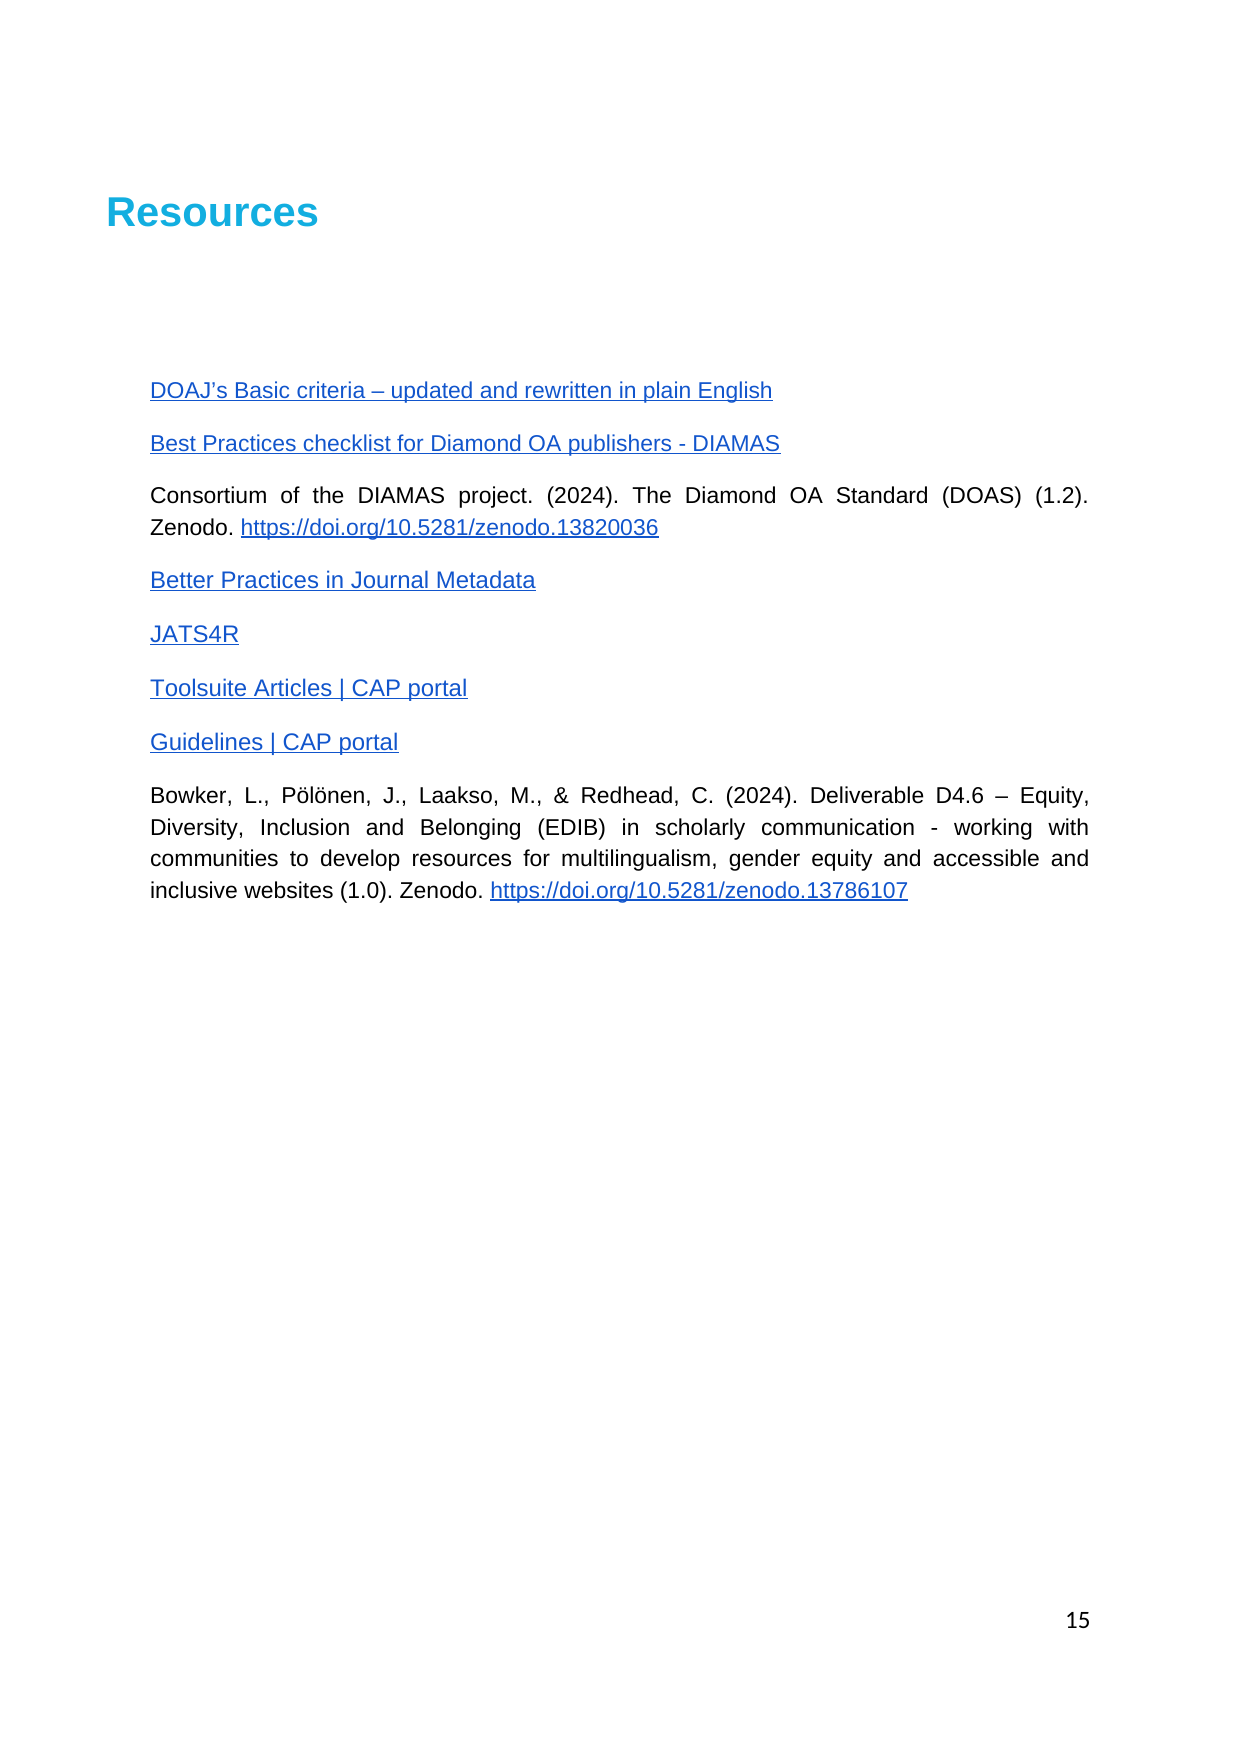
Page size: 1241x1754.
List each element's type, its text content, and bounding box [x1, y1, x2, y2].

text DOAJ’s Basic criteria – updated and rewritten in plain English [150, 377, 1090, 404]
text Best Practices checklist for Diamond OA publishers - DIAMAS [150, 430, 1090, 456]
text Bowker, L., Pölönen, J., Laakso, M., & Redhead, C. (2024). Deliverable D4.6 – Equity, Diversity, Inclusion and Belonging (EDIB) in scholarly communication - working with communities to develop resources for multilingualism, gender equity and accessible and inclusive websites (1.0). Zenodo. https://doi.org/10.5281/zenodo.13786107 [150, 782, 1090, 903]
text Toolsuite Articles | CAP portal [150, 674, 1090, 702]
text JATS4R [150, 620, 1090, 648]
subtitle Resources [106, 187, 1090, 235]
text Guidelines | CAP portal [150, 728, 1090, 756]
text Consortium of the DIAMAS project. (2024). The Diamond OA Standard (DOAS) (1.2). Zenodo. https://doi.org/10.5281/zenodo.13820036 [150, 482, 1090, 540]
text Better Practices in Journal Metadata [150, 566, 1090, 594]
